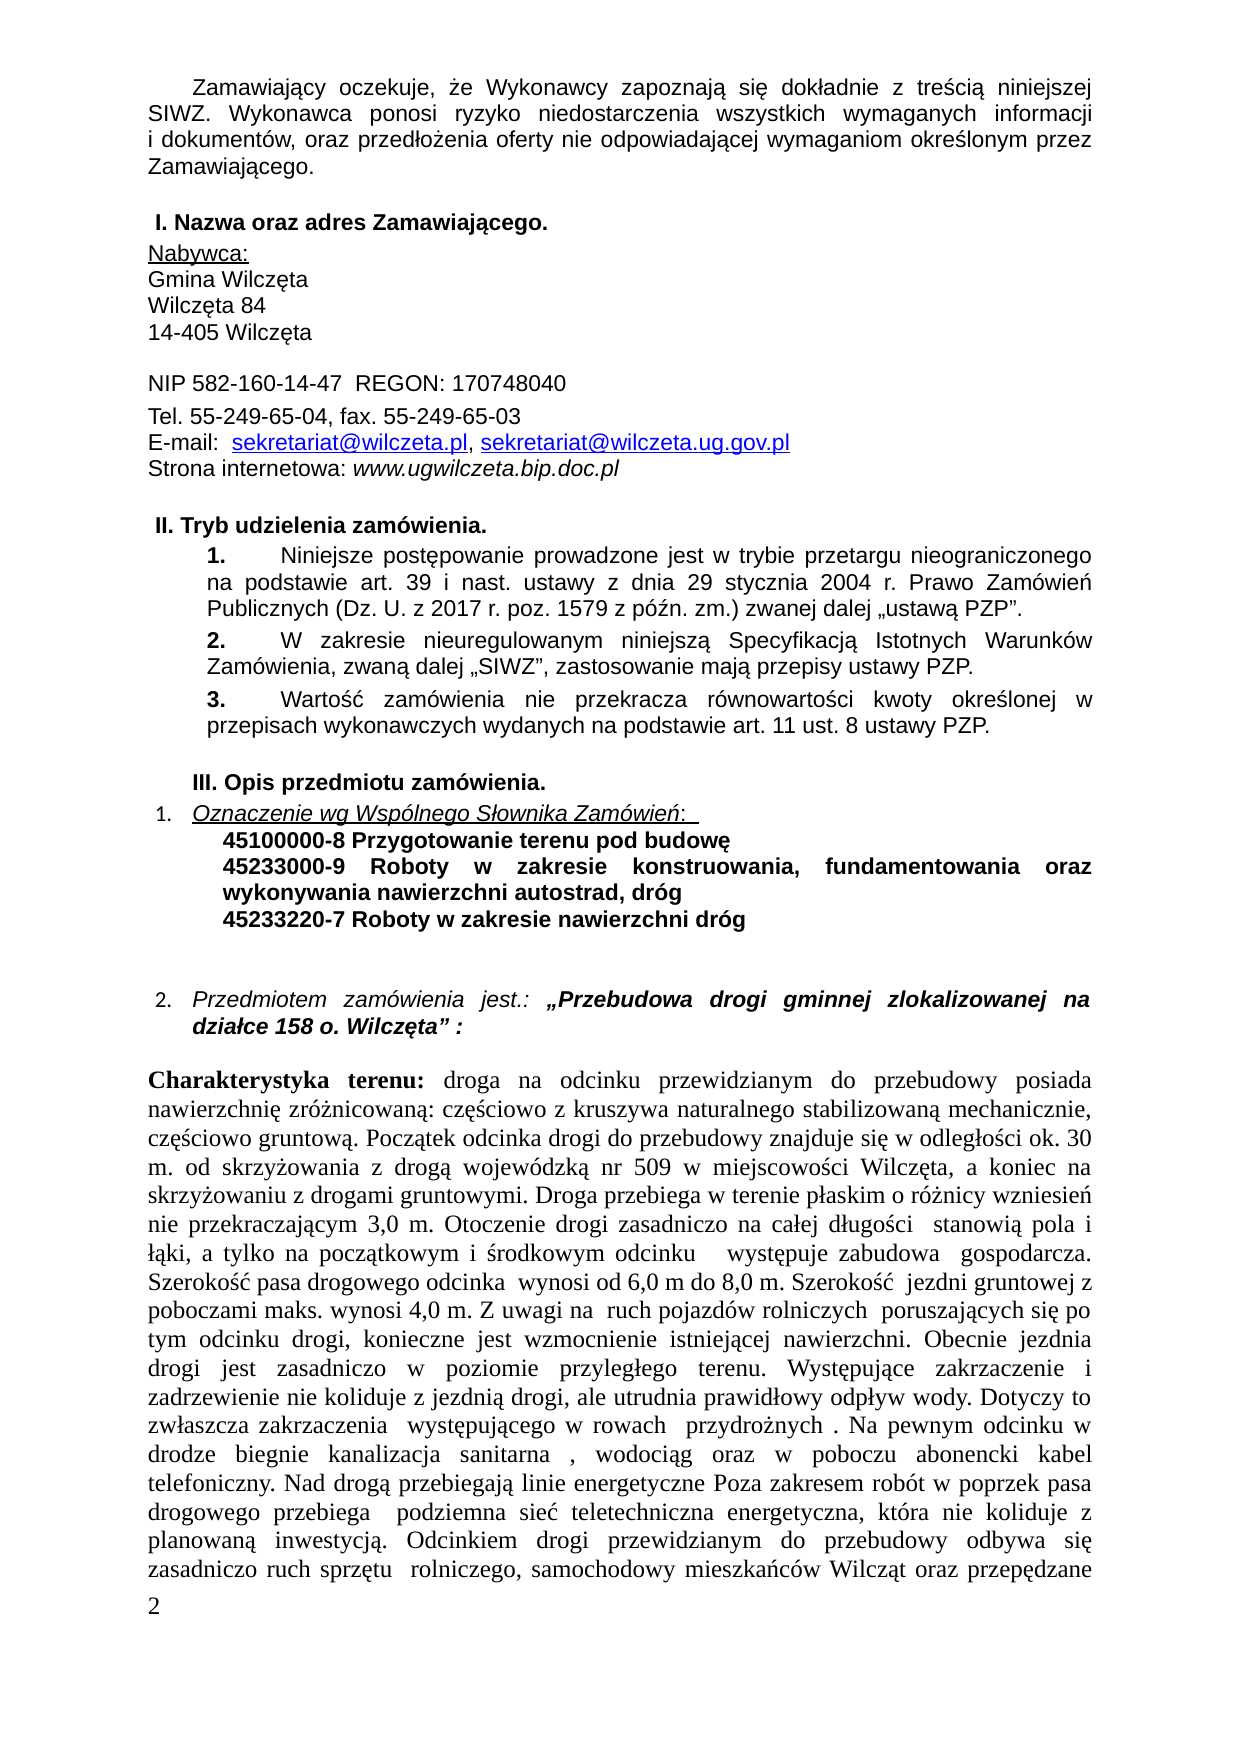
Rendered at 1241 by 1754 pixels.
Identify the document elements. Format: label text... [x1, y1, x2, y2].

list Niniejsze postępowanie prowadzone jest w trybie przetargu nieograniczonego na podstawie art. 39 i nast. ustawy z dnia 29 stycznia 2004 r. Prawo Zamówień Publicznych (Dz. U. z 2017 r. poz. 1579 z późn. zm.) zwanej dalej „ustawą PZP”. [207, 542, 1093, 621]
list Przedmiotem zamówienia jest.: „Przebudowa drogi gminnej zlokalizowanej na działce 158 o. Wilczęta” : [154, 985, 1093, 1039]
list II. Tryb udzielenia zamówienia. [155, 512, 1093, 538]
text 14-405 Wilczęta [148, 319, 1093, 345]
subtitle NIP 582-160-14-47 REGON: 170748040 [148, 370, 1093, 396]
text Tel. 55-249-65-04, fax. 55-249-65-03 E-mail: sekretariat@wilczeta.pl, sekretariat@wilczeta.ug.gov.pl Strona internetowa: www.ugwilczeta.bip.doc.pl [148, 403, 1093, 482]
list Wartość zamówienia nie przekracza równowartości kwoty określonej w przepisach wykonawczych wydanych na podstawie art. 11 ust. 8 ustawy PZP. [207, 686, 1093, 738]
list 45233000-9 Roboty w zakresie konstruowania, fundamentowania oraz wykonywania nawierzchni autostrad, dróg [223, 853, 1093, 906]
list 45233220-7 Roboty w zakresie nawierzchni dróg [223, 906, 1093, 932]
text Nabywca: Gmina Wilczęta [148, 239, 1093, 292]
list I. Nazwa oraz adres Zamawiającego. [155, 209, 1093, 236]
text Wilczęta 84 [148, 292, 1093, 319]
list Oznaczenie wg Wspólnego Słownika Zamówień: [154, 799, 1093, 827]
text Charakterystyka terenu: droga na odcinku przewidzianym do przebudowy posiada nawierzchnię zróżnicowaną: częściowo z kruszywa naturalnego stabilizowaną mechanicznie, częściowo gruntową. Początek odcinka drogi do przebudowy znajduje się w odległości ok. 30 m. od skrzyżowania z drogą wojewódzką nr 509 w miejscowości Wilczęta, a koniec na skrzyżowaniu z drogami gruntowymi. Droga przebiega w terenie płaskim o różnicy wzniesień nie przekraczającym 3,0 m. Otoczenie drogi zasadniczo na całej długości stanowią pola i łąki, a tylko na początkowym i środkowym odcinku występuje zabudowa gospodarcza. Szerokość pasa drogowego odcinka wynosi od 6,0 m do 8,0 m. Szerokość jezdni gruntowej z poboczami maks. wynosi 4,0 m. Z uwagi na ruch pojazdów rolniczych poruszających się po tym odcinku drogi, konieczne jest wzmocnienie istniejącej nawierzchni. Obecnie jezdnia drogi jest zasadniczo w poziomie przyległego terenu. Występujące zakrzaczenie i zadrzewienie nie koliduje z jezdnią drogi, ale utrudnia prawidłowy odpływ wody. Dotyczy to zwłaszcza zakrzaczenia występującego w rowach przydrożnych . Na pewnym odcinku w drodze biegnie kanalizacja sanitarna , wodociąg oraz w poboczu abonencki kabel telefoniczny. Nad drogą przebiegają linie energetyczne Poza zakresem robót w poprzek pasa drogowego przebiega podziemna sieć teletechniczna energetyczna, która nie koliduje z planowaną inwestycją. Odcinkiem drogi przewidzianym do przebudowy odbywa się zasadniczo ruch sprzętu rolniczego, samochodowy mieszkańców Wilcząt oraz przepędzane [148, 1066, 1093, 1583]
list W zakresie nieuregulowanym niniejszą Specyfikacją Istotnych Warunków Zamówienia, zwaną dalej „SIWZ”, zastosowanie mają przepisy ustawy PZP. [207, 627, 1093, 680]
text Zamawiający oczekuje, że Wykonawcy zapoznają się dokładnie z treścią niniejszej SIWZ. Wykonawca ponosi ryzyko niedostarczenia wszystkich wymaganych informacji i dokumentów, oraz przedłożenia oferty nie odpowiadającej wymaganiom określonym przez Zamawiającego. [148, 74, 1093, 179]
list 45100000-8 Przygotowanie terenu pod budowę [223, 827, 1093, 853]
list III. Opis przedmiotu zamówienia. [192, 768, 1093, 795]
